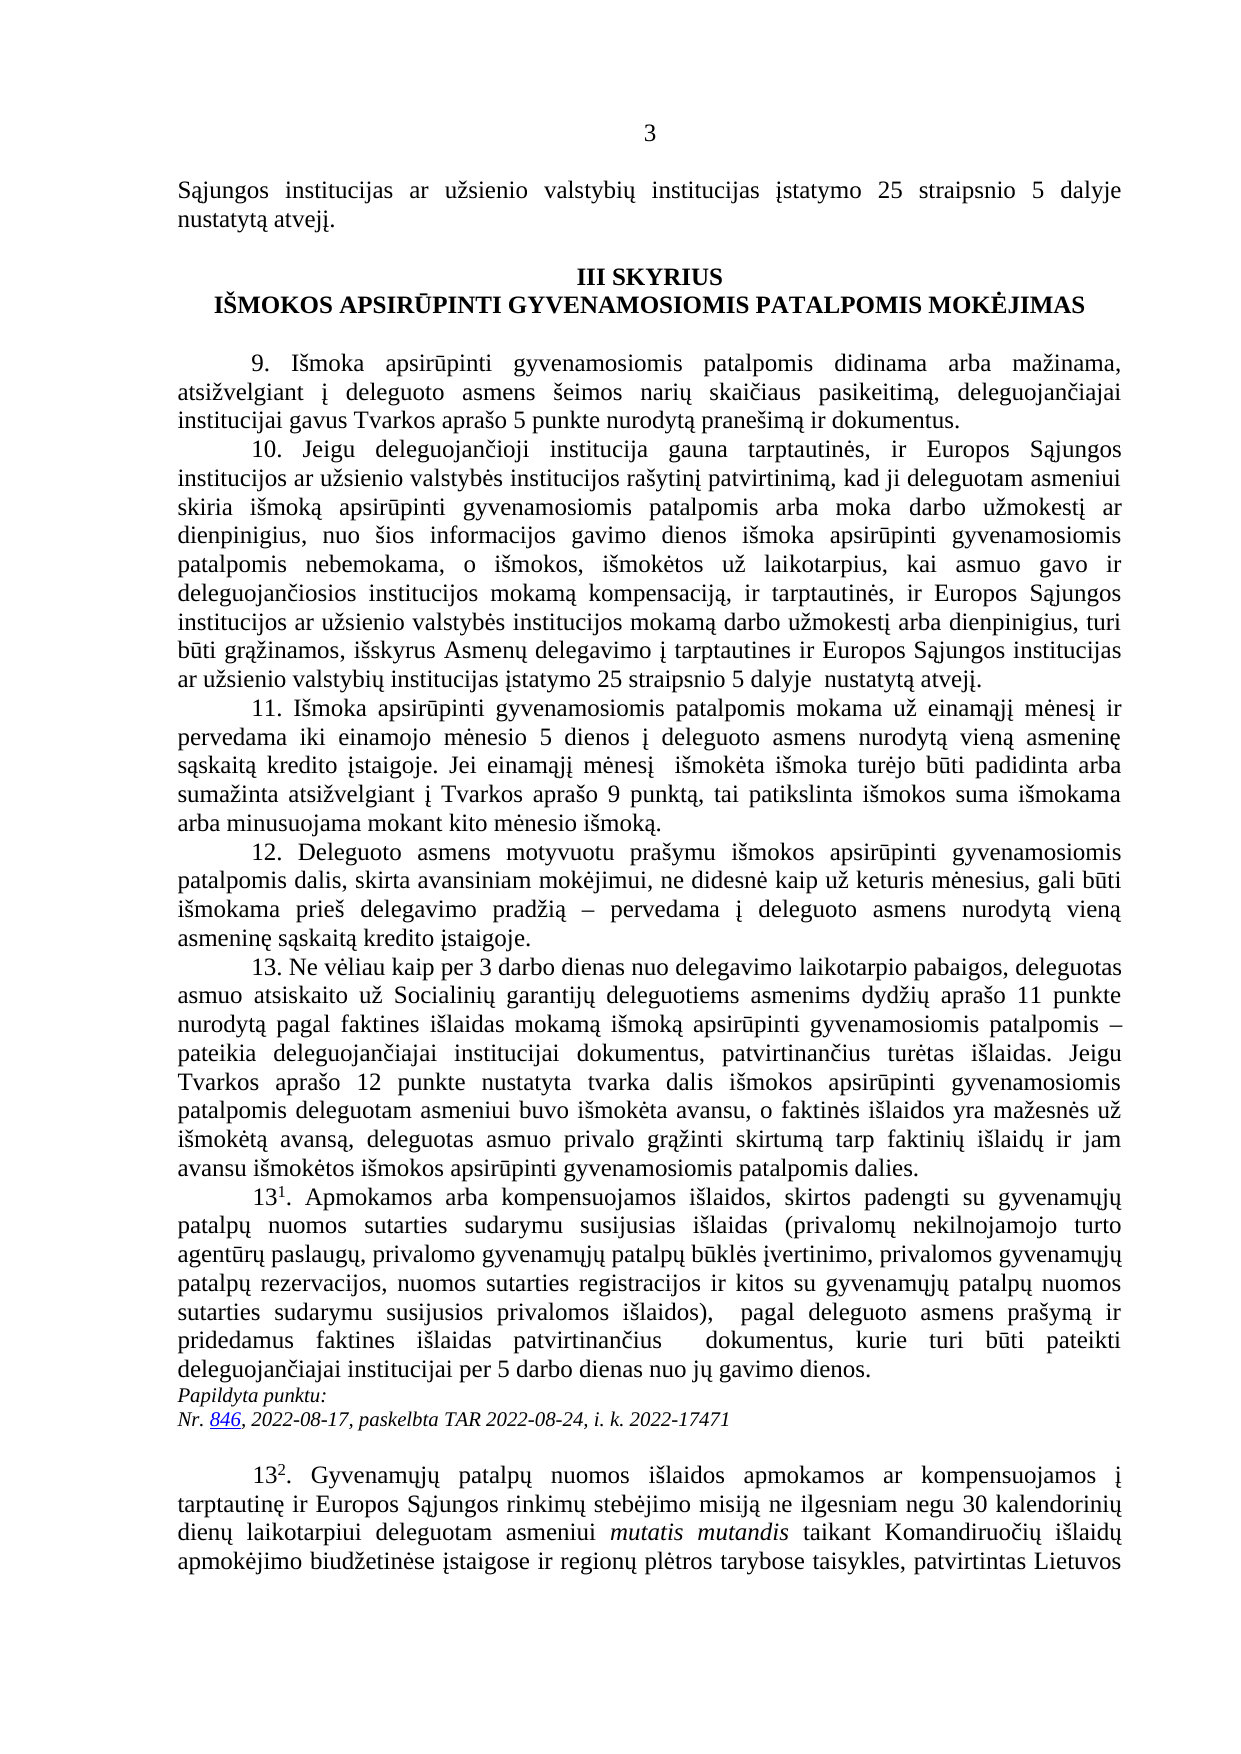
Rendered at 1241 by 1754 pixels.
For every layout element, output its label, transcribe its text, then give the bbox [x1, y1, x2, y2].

text Papildyta punktu: [177, 1383, 1122, 1407]
text 12. Deleguoto asmens motyvuotu prašymu išmokos apsirūpinti gyvenamosiomis patalpomis dalis, skirta avansiniam mokėjimui, ne didesnė kaip už keturis mėnesius, gali būti išmokama prieš delegavimo pradžią – pervedama į deleguoto asmens nurodytą vieną asmeninę sąskaitą kredito įstaigoje. [177, 837, 1122, 952]
text 13. Ne vėliau kaip per 3 darbo dienas nuo delegavimo laikotarpio pabaigos, deleguotas asmuo atsiskaito už Socialinių garantijų deleguotiems asmenims dydžių aprašo 11 punkte nurodytą pagal faktines išlaidas mokamą išmoką apsirūpinti gyvenamosiomis patalpomis – pateikia deleguojančiajai institucijai dokumentus, patvirtinančius turėtas išlaidas. Jeigu Tvarkos aprašo 12 punkte nustatyta tvarka dalis išmokos apsirūpinti gyvenamosiomis patalpomis deleguotam asmeniui buvo išmokėta avansu, o faktinės išlaidos yra mažesnės už išmokėtą avansą, deleguotas asmuo privalo grąžinti skirtumą tarp faktinių išlaidų ir jam avansu išmokėtos išmokos apsirūpinti gyvenamosiomis patalpomis dalies. [177, 952, 1122, 1182]
text 131. Apmokamos arba kompensuojamos išlaidos, skirtos padengti su gyvenamųjų patalpų nuomos sutarties sudarymu susijusias išlaidas (privalomų nekilnojamojo turto agentūrų paslaugų, privalomo gyvenamųjų patalpų būklės įvertinimo, privalomos gyvenamųjų patalpų rezervacijos, nuomos sutarties registracijos ir kitos su gyvenamųjų patalpų nuomos sutarties sudarymu susijusios privalomos išlaidos), pagal deleguoto asmens prašymą ir pridedamus faktines išlaidas patvirtinančius dokumentus, kurie turi būti pateikti deleguojančiajai institucijai per 5 darbo dienas nuo jų gavimo dienos. [177, 1182, 1122, 1383]
text 11. Išmoka apsirūpinti gyvenamosiomis patalpomis mokama už einamąjį mėnesį ir pervedama iki einamojo mėnesio 5 dienos į deleguoto asmens nurodytą vieną asmeninę sąskaitą kredito įstaigoje. Jei einamąjį mėnesį išmokėta išmoka turėjo būti padidinta arba sumažinta atsižvelgiant į Tvarkos aprašo 9 punktą, tai patikslinta išmokos suma išmokama arba minusuojama mokant kito mėnesio išmoką. [177, 693, 1122, 837]
text 9. Išmoka apsirūpinti gyvenamosiomis patalpomis didinama arba mažinama, atsižvelgiant į deleguoto asmens šeimos narių skaičiaus pasikeitimą, deleguojančiajai institucijai gavus Tvarkos aprašo 5 punkte nurodytą pranešimą ir dokumentus. [177, 348, 1122, 434]
text Sąjungos institucijas ar užsienio valstybių institucijas įstatymo 25 straipsnio 5 dalyje nustatytą atvejį. [177, 176, 1122, 233]
text III SKYRIUS [177, 262, 1122, 291]
text IŠMOKOS APSIRŪPINTI GYVENAMOSIOMIS PATALPOMIS MOKĖJIMAS [177, 291, 1122, 319]
text Nr. 846, 2022-08-17, paskelbta TAR 2022-08-24, i. k. 2022-17471 [177, 1407, 1122, 1431]
text 132. Gyvenamųjų patalpų nuomos išlaidos apmokamos ar kompensuojamos į tarptautinę ir Europos Sąjungos rinkimų stebėjimo misiją ne ilgesniam negu 30 kalendorinių dienų laikotarpiui deleguotam asmeniui mutatis mutandis taikant Komandiruočių išlaidų apmokėjimo biudžetinėse įstaigose ir regionų plėtros tarybose taisykles, patvirtintas Lietuvos [177, 1460, 1122, 1575]
text 10. Jeigu deleguojančioji institucija gauna tarptautinės, ir Europos Sąjungos institucijos ar užsienio valstybės institucijos rašytinį patvirtinimą, kad ji deleguotam asmeniui skiria išmoką apsirūpinti gyvenamosiomis patalpomis arba moka darbo užmokestį ar dienpinigius, nuo šios informacijos gavimo dienos išmoka apsirūpinti gyvenamosiomis patalpomis nebemokama, o išmokos, išmokėtos už laikotarpius, kai asmuo gavo ir deleguojančiosios institucijos mokamą kompensaciją, ir tarptautinės, ir Europos Sąjungos institucijos ar užsienio valstybės institucijos mokamą darbo užmokestį arba dienpinigius, turi būti grąžinamos, išskyrus Asmenų delegavimo į tarptautines ir Europos Sąjungos institucijas ar užsienio valstybių institucijas įstatymo 25 straipsnio 5 dalyje nustatytą atvejį. [177, 434, 1122, 693]
